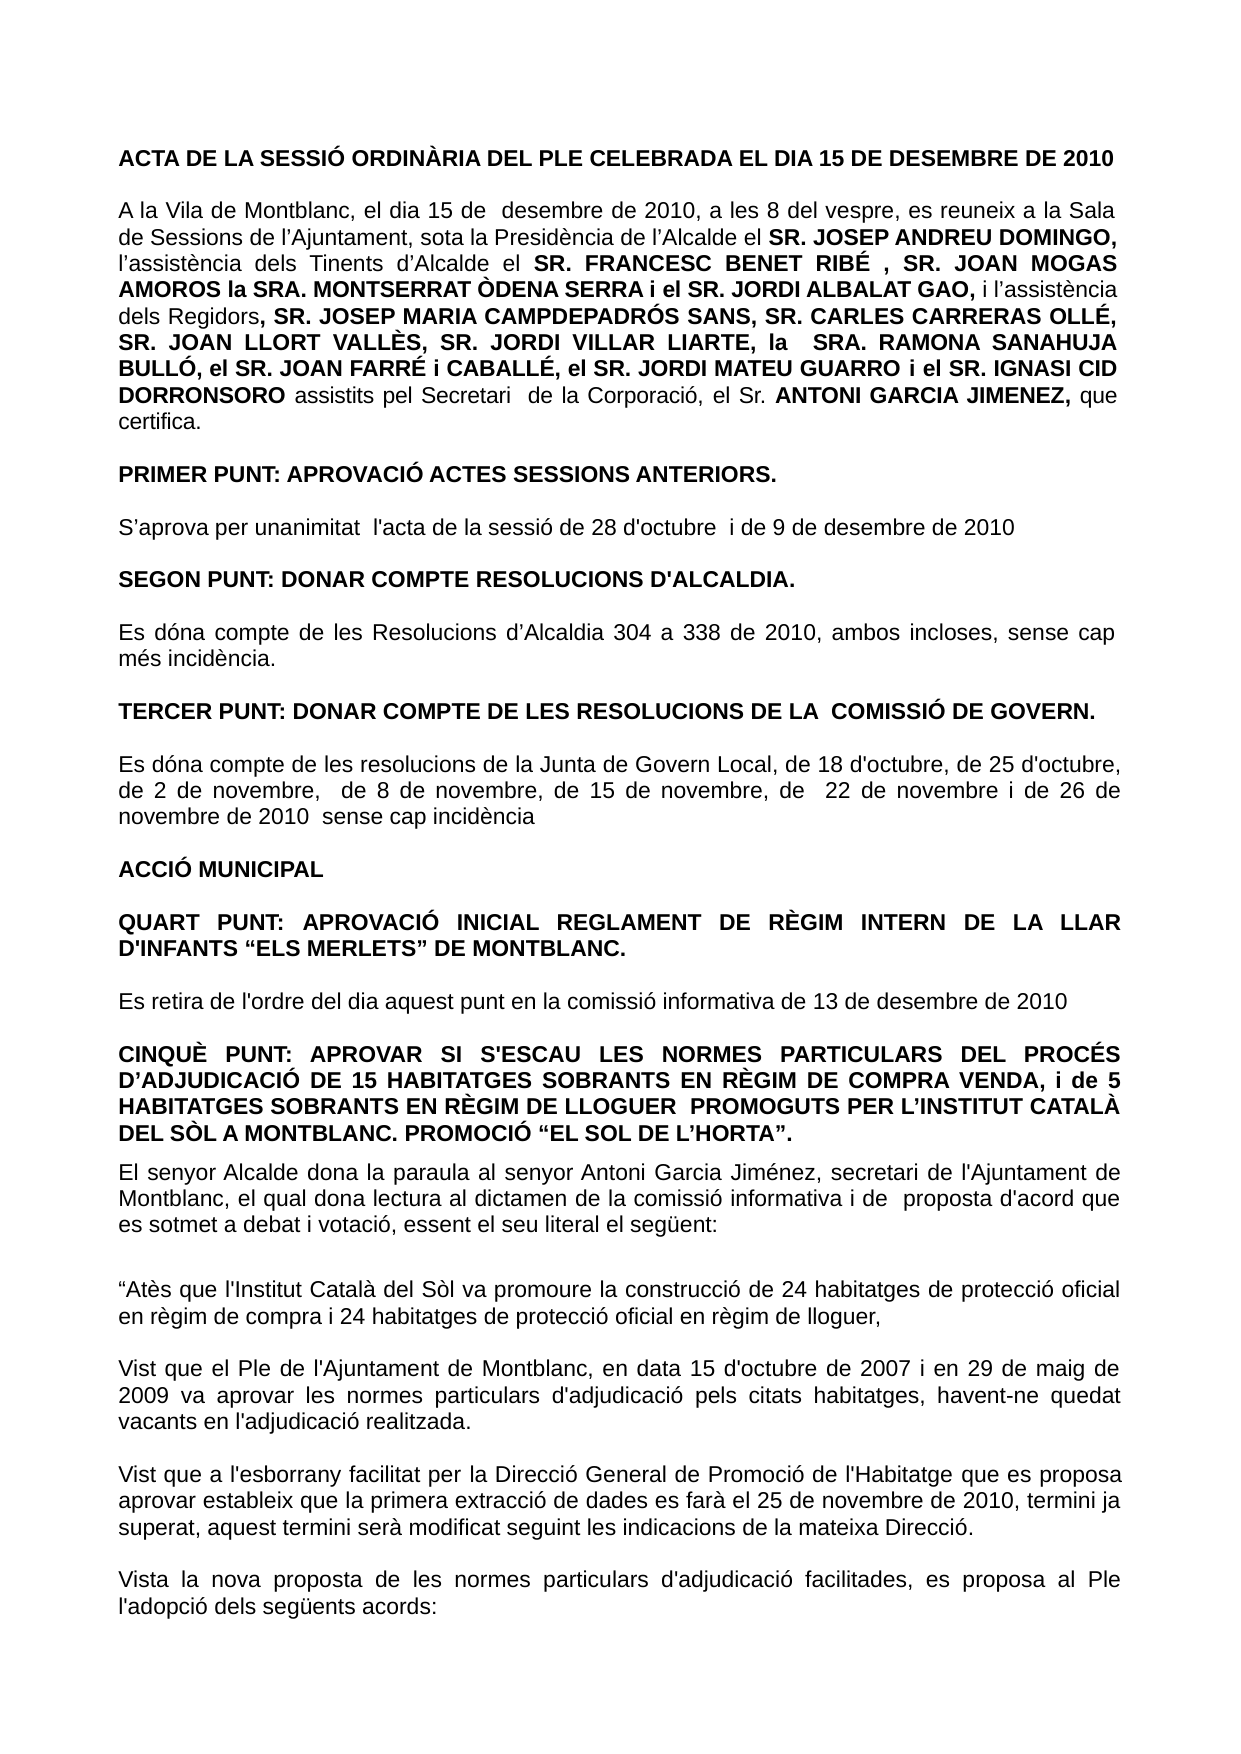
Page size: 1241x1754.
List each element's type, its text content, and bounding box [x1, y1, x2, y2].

text PRIMER PUNT: APROVACIÓ ACTES SESSIONS ANTERIORS. [118, 461, 1122, 487]
text A la Vila de Montblanc, el dia 15 de desembre de 2010, a les 8 del vespre, es reuneix a la Sala de Sessions de l’Ajuntament, sota la Presidència de l’Alcalde el SR. JOSEP ANDREU DOMINGO, l’assistència dels Tinents d’Alcalde el SR. FRANCESC BENET RIBÉ , SR. JOAN MOGAS AMOROS la SRA. MONTSERRAT ÒDENA SERRA i el SR. JORDI ALBALAT GAO, i l’assistència dels Regidors, SR. JOSEP MARIA CAMPDEPADRÓS SANS, SR. CARLES CARRERAS OLLÉ, SR. JOAN LLORT VALLÈS, SR. JORDI VILLAR LIARTE, la SRA. RAMONA SANAHUJA BULLÓ, el SR. JOAN FARRÉ i CABALLÉ, el SR. JORDI MATEU GUARRO i el SR. IGNASI CID DORRONSORO assistits pel Secretari de la Corporació, el Sr. ANTONI GARCIA JIMENEZ, que certifica. [118, 197, 1117, 434]
text “Atès que l'Institut Català del Sòl va promoure la construcció de 24 habitatges de protecció oficial en règim de compra i 24 habitatges de protecció oficial en règim de lloguer, [118, 1276, 1122, 1329]
text Es dóna compte de les Resolucions d’Alcaldia 304 a 338 de 2010, ambos incloses, sense cap més incidència. [118, 619, 1117, 672]
text Vist que a l'esborrany facilitat per la Direcció General de Promoció de l'Habitatge que es proposa aprovar estableix que la primera extracció de dades es farà el 25 de novembre de 2010, termini ja superat, aquest termini serà modificat seguint les indicacions de la mateixa Direcció. [118, 1461, 1122, 1540]
text S’aprova per unanimitat l'acta de la sessió de 28 d'octubre i de 9 de desembre de 2010 [118, 513, 1122, 540]
text ACTA DE LA SESSIÓ ORDINÀRIA DEL PLE CELEBRADA EL DIA 15 DE DESEMBRE DE 2010 [118, 144, 1122, 171]
text El senyor Alcalde dona la paraula al senyor Antoni Garcia Jiménez, secretari de l'Ajuntament de Montblanc, el qual dona lectura al dictamen de la comissió informativa i de proposta d'acord que es sotmet a debat i votació, essent el seu literal el següent: [118, 1158, 1122, 1237]
text Vist que el Ple de l'Ajuntament de Montblanc, en data 15 d'octubre de 2007 i en 29 de maig de 2009 va aprovar les normes particulars d'adjudicació pels citats habitatges, havent-ne quedat vacants en l'adjudicació realitzada. [118, 1355, 1122, 1434]
text Es retira de l'ordre del dia aquest punt en la comissió informativa de 13 de desembre de 2010 [118, 988, 1122, 1014]
text QUART PUNT: APROVACIÓ INICIAL REGLAMENT DE RÈGIM INTERN DE LA LLAR D'INFANTS “ELS MERLETS” DE MONTBLANC. [118, 909, 1122, 961]
text ACCIÓ MUNICIPAL [118, 856, 1122, 882]
text CINQUÈ PUNT: APROVAR SI S'ESCAU LES NORMES PARTICULARS DEL PROCÉS D’ADJUDICACIÓ DE 15 HABITATGES SOBRANTS EN RÈGIM DE COMPRA VENDA, i de 5 HABITATGES SOBRANTS EN RÈGIM DE LLOGUER PROMOGUTS PER L’INSTITUT CATALÀ DEL SÒL A MONTBLANC. PROMOCIÓ “EL SOL DE L’HORTA”. [118, 1041, 1122, 1146]
text TERCER PUNT: DONAR COMPTE DE LES RESOLUCIONS DE LA COMISSIÓ DE GOVERN. [118, 698, 1122, 724]
text Es dóna compte de les resolucions de la Junta de Govern Local, de 18 d'octubre, de 25 d'octubre, de 2 de novembre, de 8 de novembre, de 15 de novembre, de 22 de novembre i de 26 de novembre de 2010 sense cap incidència [118, 751, 1122, 830]
text SEGON PUNT: DONAR COMPTE RESOLUCIONS D'ALCALDIA. [118, 566, 1122, 592]
text Vista la nova proposta de les normes particulars d'adjudicació facilitades, es proposa al Ple l'adopció dels següents acords: [118, 1566, 1122, 1619]
